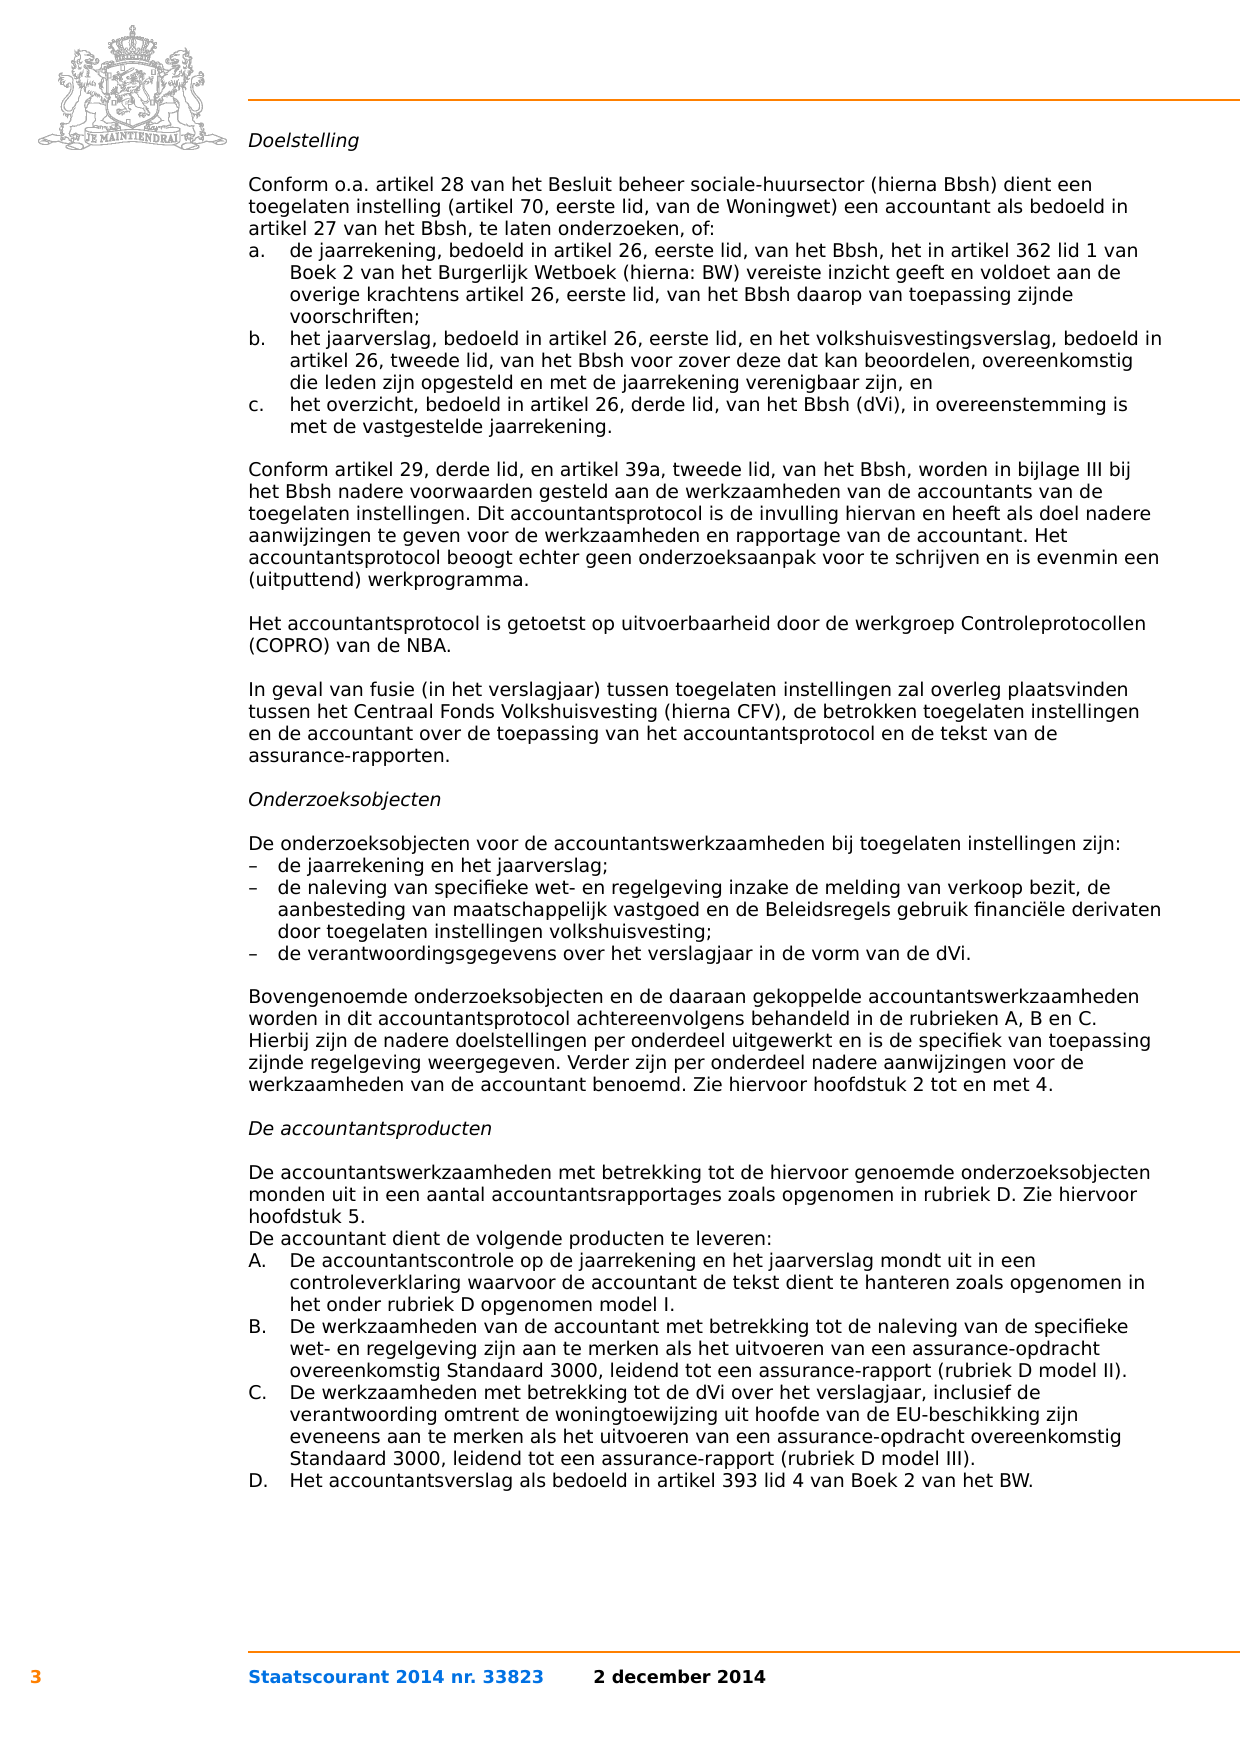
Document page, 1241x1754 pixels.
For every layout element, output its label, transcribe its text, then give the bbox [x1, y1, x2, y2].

text Conform artikel 29, derde lid, en artikel 39a, tweede lid, van het Bbsh, worden in bijlage III bij het Bbsh nadere voorwaarden gesteld aan de werkzaamheden van de accountants van de toegelaten instellingen. Dit accountantsprotocol is de invulling hiervan en heeft als doel nadere aanwijzingen te geven voor de werkzaamheden en rapportage van de accountant. Het accountantsprotocol beoogt echter geen onderzoeksaanpak voor te schrijven en is evenmin een (uitputtend) werkprogramma. [248, 459, 1163, 591]
text Bovengenoemde onderzoeksobjecten en de daaraan gekoppelde accountantswerkzaamheden worden in dit accountantsprotocol achtereenvolgens behandeld in de rubrieken A, B en C. Hierbij zijn de nadere doelstellingen per onderdeel uitgewerkt en is de specifiek van toepassing zijnde regelgeving weergegeven. Verder zijn per onderdeel nadere aanwijzingen voor de werkzaamheden van de accountant benoemd. Zie hiervoor hoofdstuk 2 tot en met 4. [248, 986, 1163, 1096]
text b. het jaarverslag, bedoeld in artikel 26, eerste lid, en het volkshuisvestingsverslag, bedoeld in artikel 26, tweede lid, van het Bbsh voor zover deze dat kan beoordelen, overeenkomstig die leden zijn opgesteld en met de jaarrekening verenigbaar zijn, en [248, 328, 1163, 393]
text Conform o.a. artikel 28 van het Besluit beheer sociale-huursector (hierna Bbsh) dient een toegelaten instelling (artikel 70, eerste lid, van de Woningwet) een accountant als bedoeld in artikel 27 van het Bbsh, te laten onderzoeken, of: [248, 174, 1163, 240]
picture [38, 25, 227, 150]
text De accountantswerkzaamheden met betrekking tot de hiervoor genoemde onderzoeksobjecten monden uit in een aantal accountantsrapportages zoals opgenomen in rubriek D. Zie hiervoor hoofdstuk 5. [248, 1162, 1163, 1228]
text – de verantwoordingsgegevens over het verslagjaar in de vorm van de dVi. [248, 942, 1163, 964]
text Het accountantsprotocol is getoetst op uitvoerbaarheid door de werkgroep Controleprotocollen (COPRO) van de NBA. [248, 613, 1163, 657]
subtitle Onderzoeksobjecten [248, 789, 1163, 811]
text a. de jaarrekening, bedoeld in artikel 26, eerste lid, van het Bbsh, het in artikel 362 lid 1 van Boek 2 van het Burgerlijk Wetboek (hierna: BW) vereiste inzicht geeft en voldoet aan de overige krachtens artikel 26, eerste lid, van het Bbsh daarop van toepassing zijnde voorschriften; [248, 240, 1163, 328]
subtitle Doelstelling [248, 130, 1163, 152]
text D. Het accountantsverslag als bedoeld in artikel 393 lid 4 van Boek 2 van het BW. [248, 1470, 1163, 1492]
subtitle De accountantsproducten [248, 1118, 1163, 1140]
text De accountant dient de volgende producten te leveren: [248, 1228, 1163, 1250]
text c. het overzicht, bedoeld in artikel 26, derde lid, van het Bbsh (dVi), in overeenstemming is met de vastgestelde jaarrekening. [248, 393, 1163, 437]
text In geval van fusie (in het verslagjaar) tussen toegelaten instellingen zal overleg plaatsvinden tussen het Centraal Fonds Volkshuisvesting (hierna CFV), de betrokken toegelaten instellingen en de accountant over de toepassing van het accountantsprotocol en de tekst van de assurance-rapporten. [248, 679, 1163, 767]
text C. De werkzaamheden met betrekking tot de dVi over het verslagjaar, inclusief de verantwoording omtrent de woningtoewijzing uit hoofde van de EU-beschikking zijn eveneens aan te merken als het uitvoeren van een assurance-opdracht overeenkomstig Standaard 3000, leidend tot een assurance-rapport (rubriek D model III). [248, 1382, 1163, 1470]
text A. De accountantscontrole op de jaarrekening en het jaarverslag mondt uit in een controleverklaring waarvoor de accountant de tekst dient te hanteren zoals opgenomen in het onder rubriek D opgenomen model I. [248, 1250, 1163, 1316]
text – de jaarrekening en het jaarverslag; [248, 854, 1163, 877]
text De onderzoeksobjecten voor de accountantswerkzaamheden bij toegelaten instellingen zijn: [248, 833, 1163, 854]
text B. De werkzaamheden van de accountant met betrekking tot de naleving van de specifieke wet- en regelgeving zijn aan te merken als het uitvoeren van een assurance-opdracht overeenkomstig Standaard 3000, leidend tot een assurance-rapport (rubriek D model II). [248, 1316, 1163, 1382]
text – de naleving van specifieke wet- en regelgeving inzake de melding van verkoop bezit, de aanbesteding van maatschappelijk vastgoed en de Beleidsregels gebruik financiële derivaten door toegelaten instellingen volkshuisvesting; [248, 877, 1163, 942]
